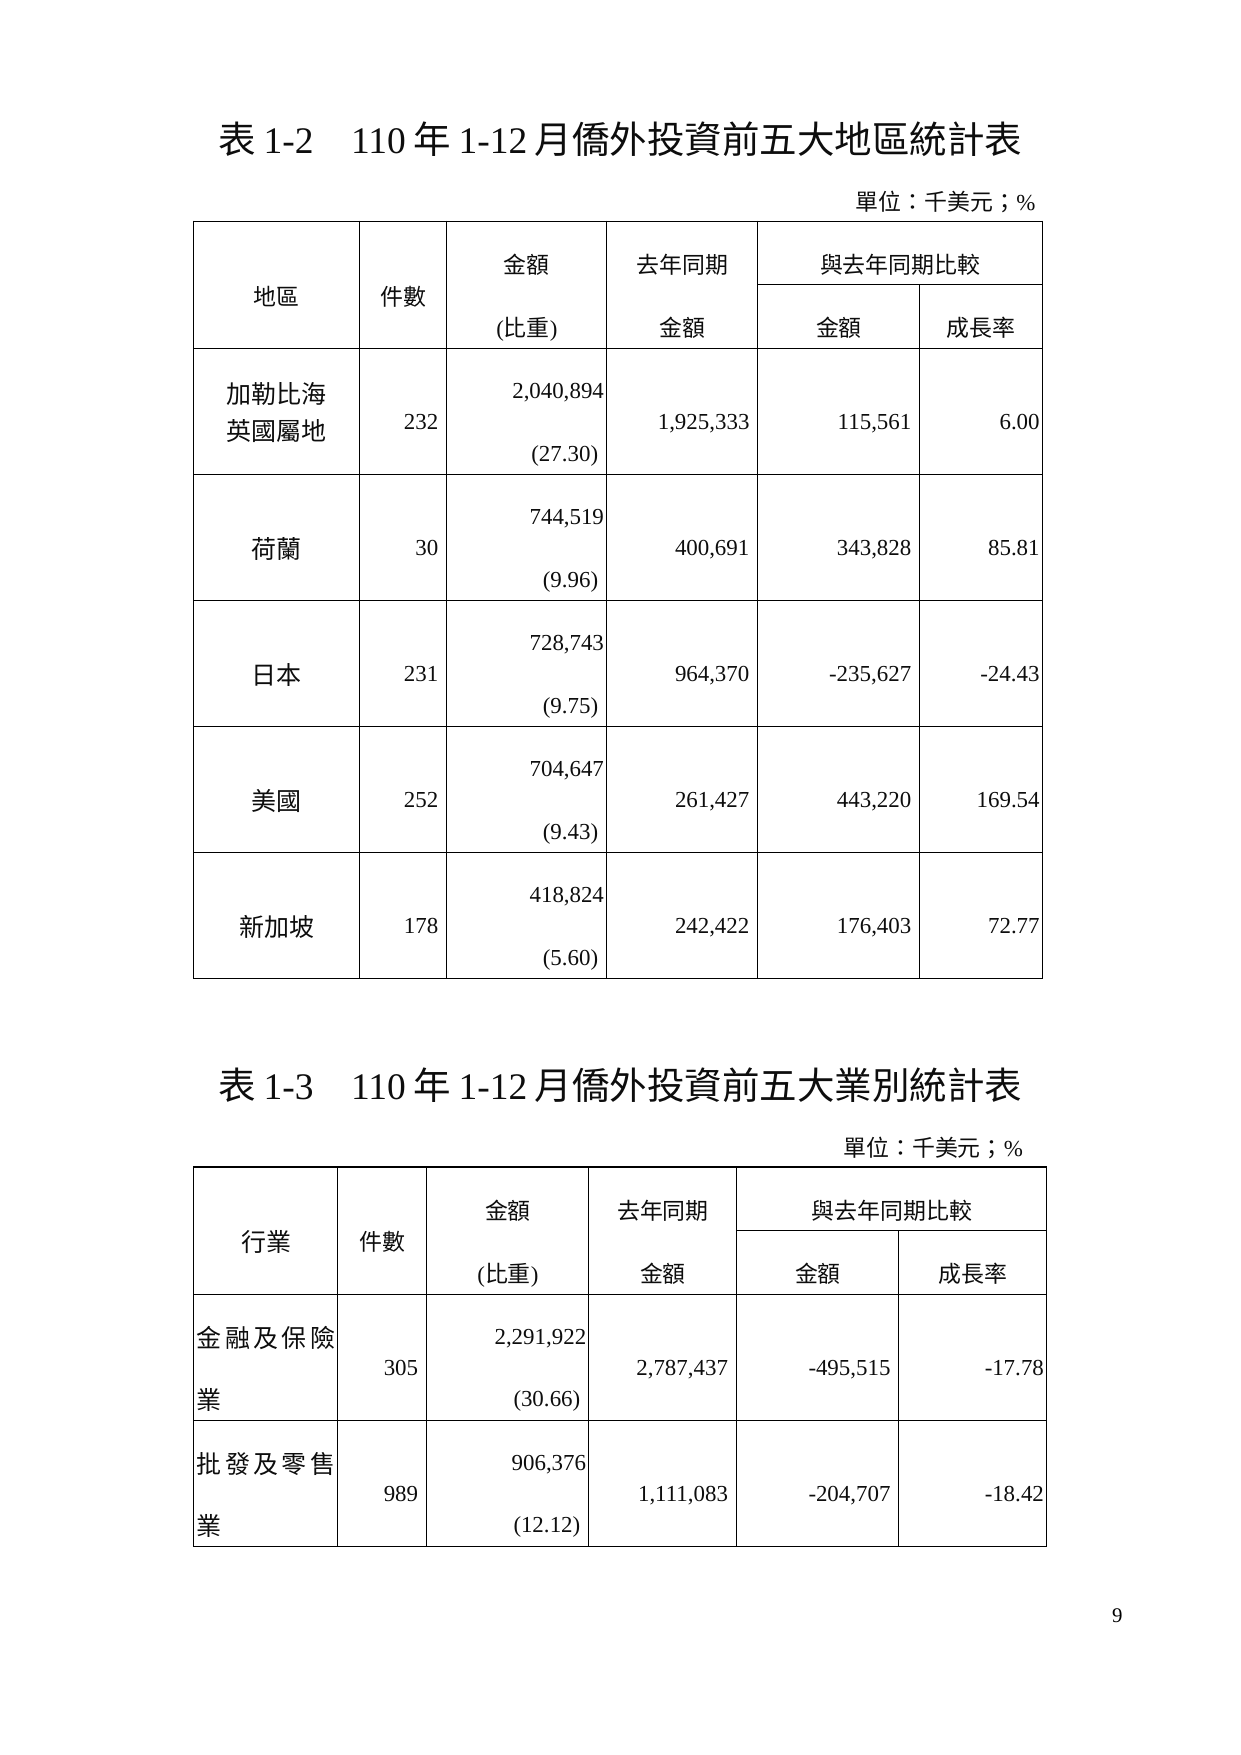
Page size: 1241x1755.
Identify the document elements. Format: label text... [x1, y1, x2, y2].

table_cell 30 [360, 475, 446, 600]
table_cell 906,376 (12.12) [427, 1421, 588, 1546]
table_header 去年同期 金額 [607, 222, 757, 348]
table_cell 443,220 [758, 727, 919, 852]
table_cell 日本 [194, 601, 359, 726]
text 單位：千美元；% [118, 1104, 1072, 1166]
table_cell 343,828 [758, 475, 919, 600]
table_cell 6.00 [920, 349, 1042, 474]
table_cell 400,691 [607, 475, 757, 600]
table_cell 242,422 [607, 853, 757, 978]
text 單位：千美元；% [118, 158, 1072, 221]
table_cell 美國 [194, 727, 359, 852]
table_cell 荷蘭 [194, 475, 359, 600]
table_cell 2,787,437 [589, 1295, 736, 1419]
table_cell 418,824 (5.60) [447, 853, 606, 978]
table_cell 305 [338, 1295, 426, 1419]
table_cell 989 [338, 1421, 426, 1546]
table_header 金額 (比重) [447, 222, 606, 348]
table_header 與去年同期比較 [737, 1168, 1046, 1230]
table_cell -17.78 [899, 1295, 1046, 1419]
table_cell 1,925,333 [607, 349, 757, 474]
table_cell 2,291,922 (30.66) [427, 1295, 588, 1419]
table_cell 178 [360, 853, 446, 978]
table_cell 231 [360, 601, 446, 726]
table_cell 261,427 [607, 727, 757, 852]
table_header 與去年同期比較 [758, 222, 1042, 284]
table_cell -235,627 [758, 601, 919, 726]
table_cell -204,707 [737, 1421, 898, 1546]
table_header 地區 [194, 222, 359, 348]
table_header 件數 [338, 1168, 426, 1293]
table_cell 金額 [737, 1231, 898, 1293]
table_cell 成長率 [899, 1231, 1046, 1293]
table_header 去年同期 金額 [589, 1168, 736, 1293]
table_cell 批發及零售業 [194, 1421, 337, 1546]
table_cell 新加坡 [194, 853, 359, 978]
table_header 行業 [194, 1168, 337, 1293]
text 表1-2 110年1-12月僑外投資前五大地區統計表 [118, 96, 1122, 158]
table_cell 232 [360, 349, 446, 474]
table_cell 176,403 [758, 853, 919, 978]
table_cell 金額 [758, 285, 919, 348]
table_header 件數 [360, 222, 446, 348]
table_cell 169.54 [920, 727, 1042, 852]
table_header 金額 (比重) [427, 1168, 588, 1293]
table_cell 744,519 (9.96) [447, 475, 606, 600]
table_cell 728,743 (9.75) [447, 601, 606, 726]
table_cell 成長率 [920, 285, 1042, 348]
table_cell 2,040,894 (27.30) [447, 349, 606, 474]
table_cell 加勒比海 英國屬地 [194, 349, 359, 474]
table_cell 115,561 [758, 349, 919, 474]
table_cell -18.42 [899, 1421, 1046, 1546]
text 表1-3 110年1-12月僑外投資前五大業別統計表 [118, 1041, 1122, 1104]
table_cell 85.81 [920, 475, 1042, 600]
table_cell 1,111,083 [589, 1421, 736, 1546]
table_cell 252 [360, 727, 446, 852]
table_cell 704,647 (9.43) [447, 727, 606, 852]
table_cell 金融及保險業 [194, 1295, 337, 1419]
table_cell 964,370 [607, 601, 757, 726]
table_cell -495,515 [737, 1295, 898, 1419]
table_cell -24.43 [920, 601, 1042, 726]
table_cell 72.77 [920, 853, 1042, 978]
